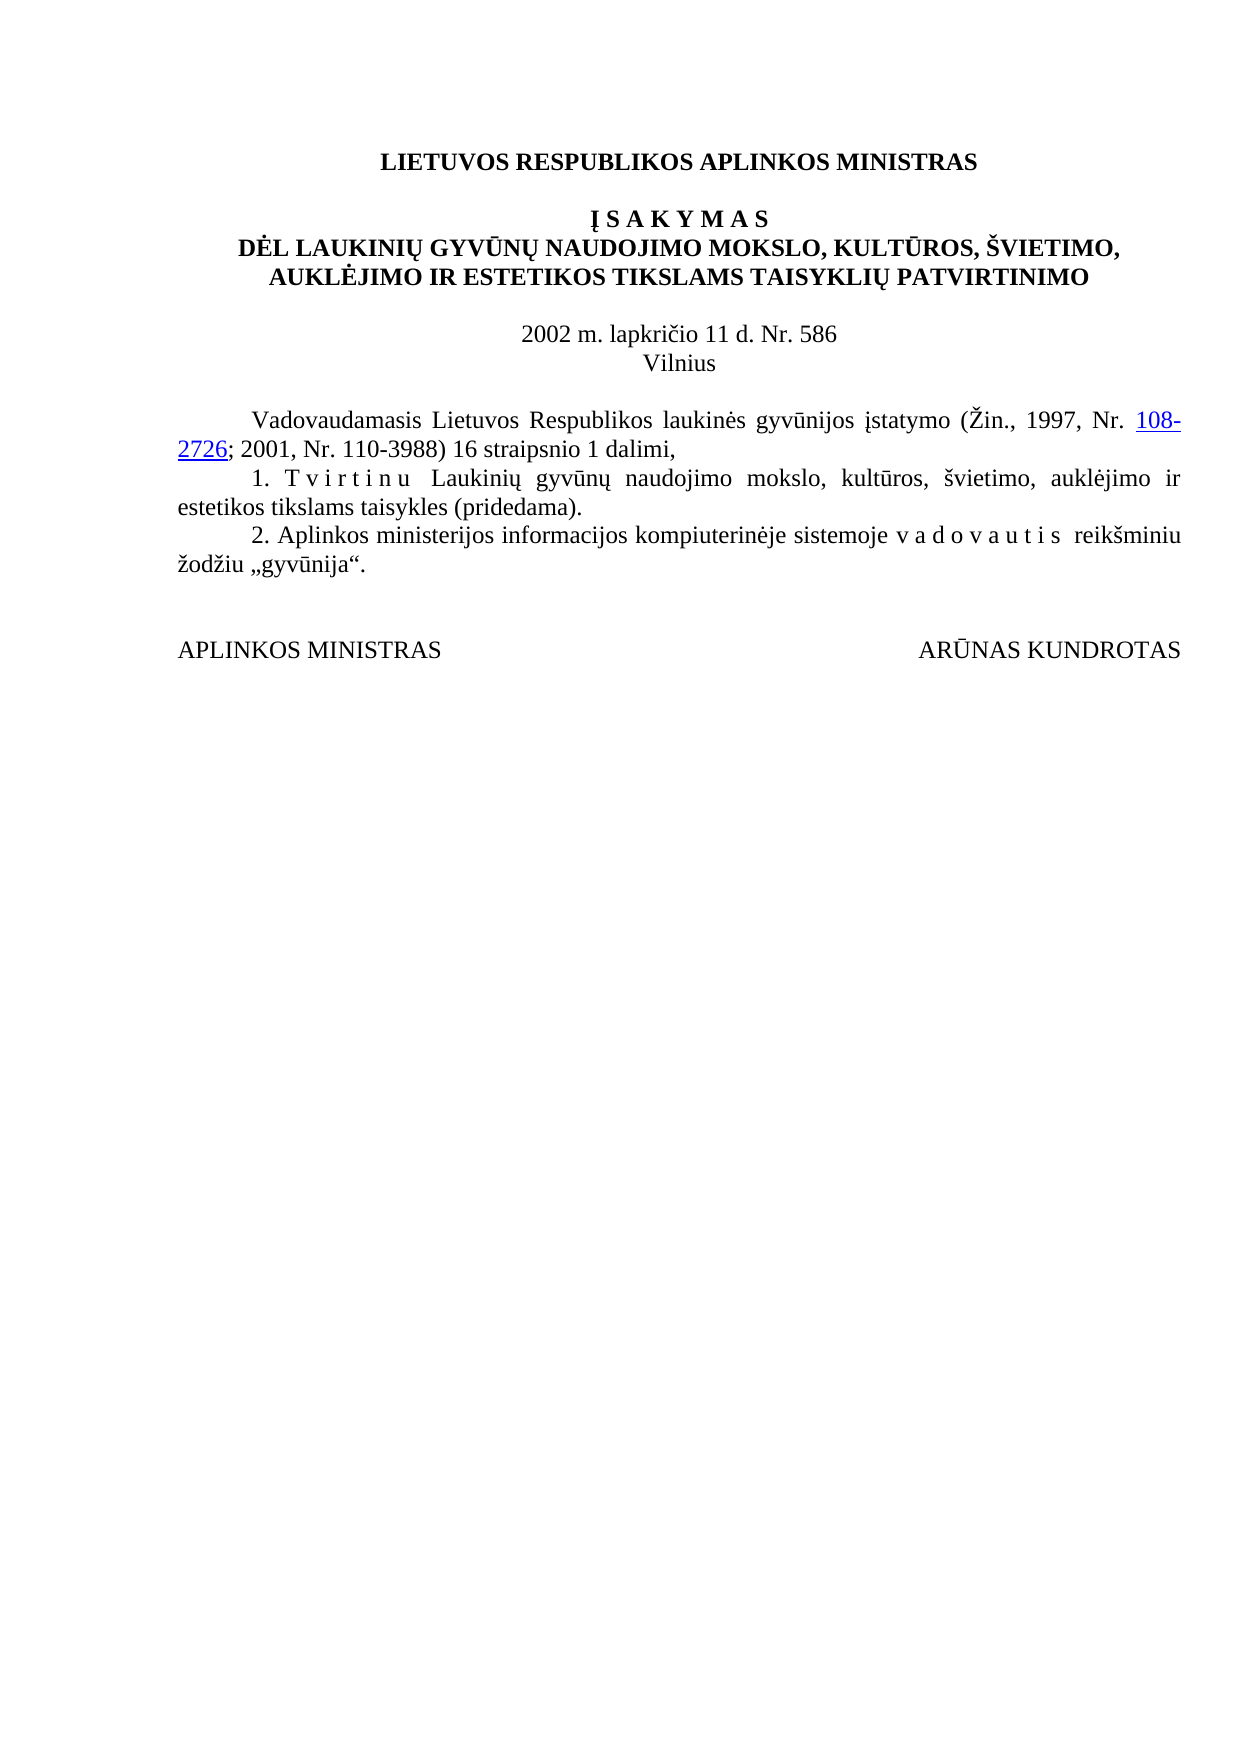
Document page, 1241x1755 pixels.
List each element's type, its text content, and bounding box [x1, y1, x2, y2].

text LIETUVOS RESPUBLIKOS APLINKOS MINISTRAS [177, 147, 1181, 176]
text APLINKOS MINISTRAS ARŪNAS KUNDROTAS [177, 636, 1181, 664]
text Į S A K Y M A S [177, 204, 1181, 233]
text 1. Tvirtinu Laukinių gyvūnų naudojimo mokslo, kultūros, švietimo, auklėjimo ir estetikos tikslams taisykles (pridedama). [177, 463, 1181, 521]
text DĖL LAUKINIŲ GYVŪNŲ NAUDOJIMO MOKSLO, KULTŪROS, ŠVIETIMO, AUKLĖJIMO IR ESTETIKOS TIKSLAMS TAISYKLIŲ PATVIRTINIMO [177, 233, 1181, 291]
text Vilnius [177, 348, 1181, 377]
text Vadovaudamasis Lietuvos Respublikos laukinės gyvūnijos įstatymo (Žin., 1997, Nr. 108-2726; 2001, Nr. 110-3988) 16 straipsnio 1 dalimi, [177, 406, 1181, 463]
text 2002 m. lapkričio 11 d. Nr. 586 [177, 319, 1181, 348]
text 2. Aplinkos ministerijos informacijos kompiuterinėje sistemoje vadovautis reikšminiu žodžiu „gyvūnija“. [177, 521, 1181, 578]
